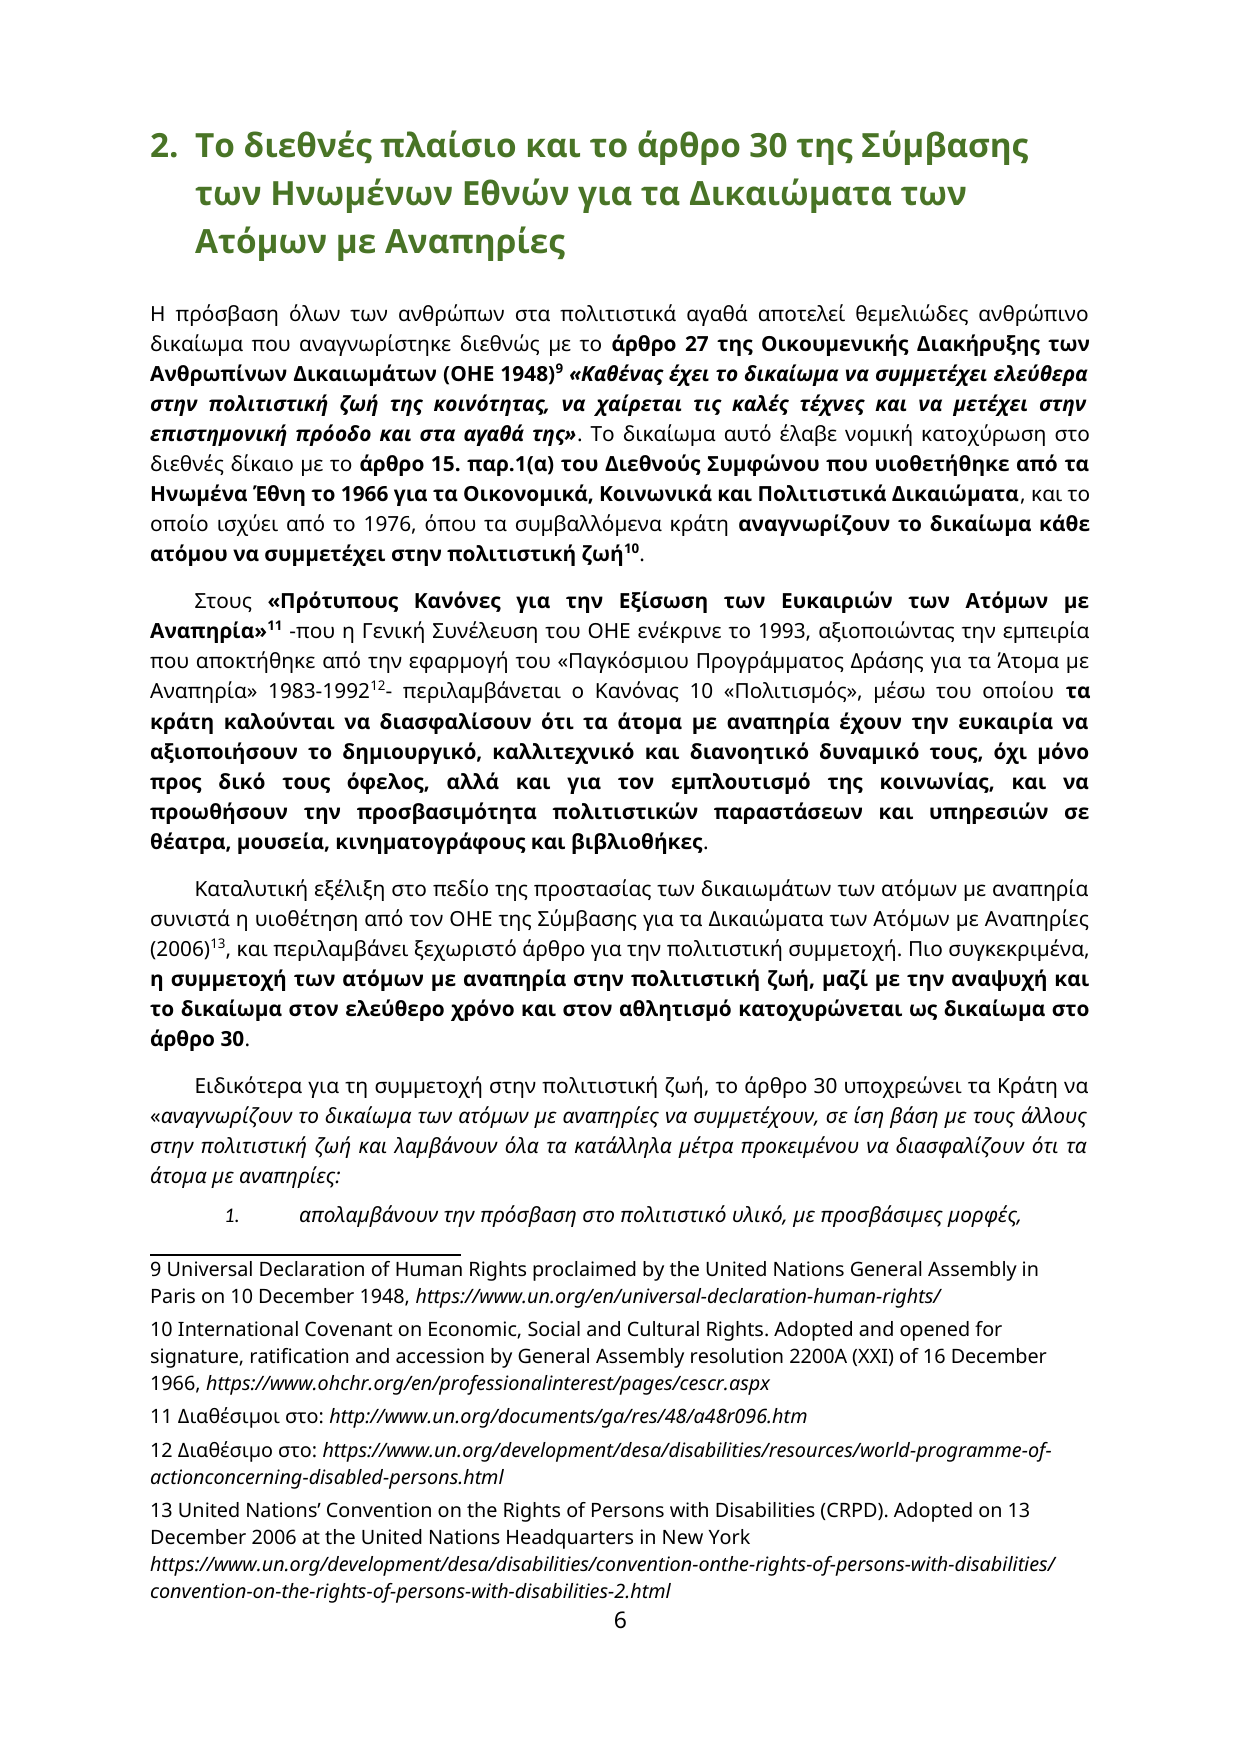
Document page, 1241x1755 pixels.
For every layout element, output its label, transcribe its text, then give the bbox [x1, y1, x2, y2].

text Διαθέσιμοι στο: http://www.un.org/documents/ga/res/48/a48r096.htm [150, 1403, 1090, 1430]
text Universal Declaration of Human Rights proclaimed by the United Nations General Assembly in Paris on 10 December 1948, https://www.un.org/en/universal-declaration-human-rights/ [150, 1255, 1090, 1309]
text Στους «Πρότυπους Κανόνες για την Εξίσωση των Ευκαιριών των Ατόμων με Αναπηρία» -που η Γενική Συνέλευση του ΟΗΕ ενέκρινε το 1993, αξιοποιώντας την εμπειρία που αποκτήθηκε από την εφαρμογή του «Παγκόσμιου Προγράμματος Δράσης για τα Άτομα με Αναπηρία» 1983-1992- περιλαμβάνεται ο Κανόνας 10 «Πολιτισμός», μέσω του οποίου τα κράτη καλούνται να διασφαλίσουν ότι τα άτομα με αναπηρία έχουν την ευκαιρία να αξιοποιήσουν το δημιουργικό, καλλιτεχνικό και διανοητικό δυναμικό τους, όχι μόνο προς δικό τους όφελος, αλλά και για τον εμπλουτισμό της κοινωνίας, και να προωθήσουν την προσβασιμότητα πολιτιστικών παραστάσεων και υπηρεσιών σε θέατρα, μουσεία, κινηματογράφους και βιβλιοθήκες. [150, 586, 1090, 856]
text Διαθέσιμο στο: https://www.un.org/development/desa/disabilities/resources/world-programme-of-actionconcerning-disabled-persons.html [150, 1436, 1090, 1490]
text Καταλυτική εξέλιξη στο πεδίο της προστασίας των δικαιωμάτων των ατόμων με αναπηρία συνιστά η υιοθέτηση από τον ΟΗΕ της Σύμβασης για τα Δικαιώματα των Ατόμων με Αναπηρίες (2006), και περιλαμβάνει ξεχωριστό άρθρο για την πολιτιστική συμμετοχή. Πιο συγκεκριμένα, η συμμετοχή των ατόμων με αναπηρία στην πολιτιστική ζωή, μαζί με την αναψυχή και το δικαίωμα στον ελεύθερο χρόνο και στον αθλητισμό κατοχυρώνεται ως δικαίωμα στο άρθρο 30. [150, 874, 1090, 1053]
text United Nations’ Convention on the Rights of Persons with Disabilities (CRPD). Adopted on 13 December 2006 at the United Nations Headquarters in New York https://www.un.org/development/desa/disabilities/convention-onthe-rights-of-persons-with-disabilities/convention-on-the-rights-of-persons-with-disabilities-2.html [150, 1496, 1090, 1604]
text Ειδικότερα για τη συμμετοχή στην πολιτιστική ζωή, το άρθρο 30 υποχρεώνει τα Κράτη να «αναγνωρίζουν το δικαίωμα των ατόμων με αναπηρίες να συμμετέχουν, σε ίση βάση με τους άλλους στην πολιτιστική ζωή και λαμβάνουν όλα τα κατάλληλα μέτρα προκειμένου να διασφαλίζουν ότι τα άτομα με αναπηρίες: [150, 1071, 1090, 1190]
subtitle Το διεθνές πλαίσιο και το άρθρο 30 της Σύμβασης των Ηνωμένων Εθνών για τα Δικαιώματα των Ατόμων με Αναπηρίες [150, 121, 1090, 263]
text Η πρόσβαση όλων των ανθρώπων στα πολιτιστικά αγαθά αποτελεί θεμελιώδες ανθρώπινο δικαίωμα που αναγνωρίστηκε διεθνώς με το άρθρο 27 της Οικουμενικής Διακήρυξης των Ανθρωπίνων Δικαιωμάτων (ΟΗΕ 1948) «Καθένας έχει το δικαίωμα να συμμετέχει ελεύθερα στην πολιτιστική ζωή της κοινότητας, να χαίρεται τις καλές τέχνες και να μετέχει στην επιστημονική πρόοδο και στα αγαθά της». Το δικαίωμα αυτό έλαβε νομική κατοχύρωση στο διεθνές δίκαιο με το άρθρο 15. παρ.1(α) του Διεθνούς Συμφώνου που υιοθετήθηκε από τα Ηνωμένα Έθνη το 1966 για τα Οικονομικά, Κοινωνικά και Πολιτιστικά Δικαιώματα, και το οποίο ισχύει από το 1976, όπου τα συμβαλλόμενα κράτη αναγνωρίζουν το δικαίωμα κάθε ατόμου να συμμετέχει στην πολιτιστική ζωή. [150, 299, 1090, 568]
text International Covenant on Economic, Social and Cultural Rights. Adopted and opened for signature, ratification and accession by General Assembly resolution 2200A (XXI) of 16 December 1966, https://www.ohchr.org/en/professionalinterest/pages/cescr.aspx [150, 1316, 1090, 1397]
list απολαμβάνουν την πρόσβαση στο πολιτιστικό υλικό, με προσβάσιμες μορφές, [224, 1200, 1090, 1228]
